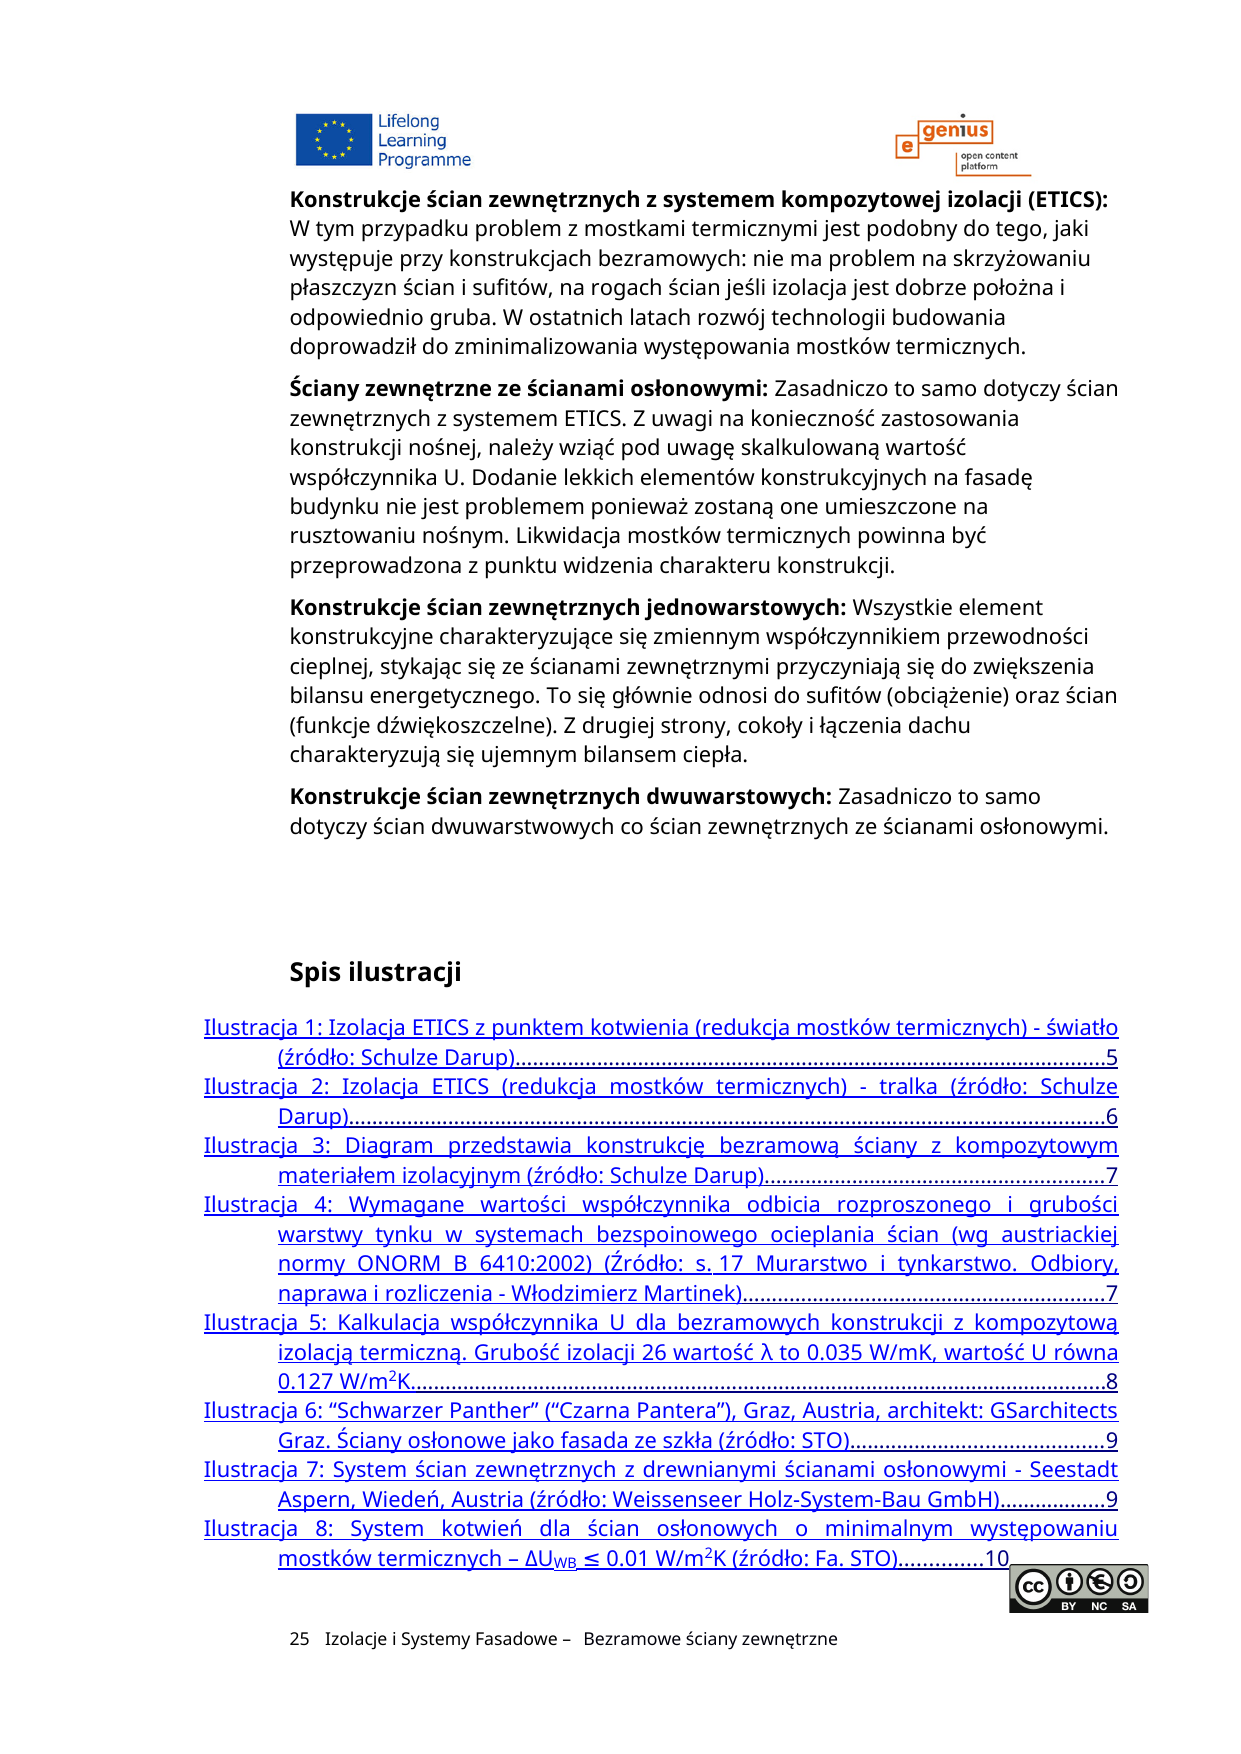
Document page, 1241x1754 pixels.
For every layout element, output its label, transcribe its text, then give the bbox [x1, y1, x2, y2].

text Ilustracja 8: System kotwień dla ścian osłonowych o minimalnym występowaniu mostków termicznych – ΔUWB ≤ 0.01 W/m2K (źródło: Fa. STO) 10 [204, 1513, 1119, 1539]
text Ilustracja 3: Diagram przedstawia konstrukcję bezramową ściany z kompozytowym materiałem izolacyjnym (źródło: Schulze Darup) 7 [204, 1130, 1119, 1155]
text Konstrukcje ścian zewnętrznych jednowarstowych: Wszystkie element konstrukcyjne charakteryzujące się zmiennym współczynnikiem przewodności cieplnej, stykając się ze ścianami zewnętrznymi przyczyniają się do zwiększenia bilansu energetycznego. To się głównie odnosi do sufitów (obciążenie) oraz ścian (funkcje dźwiękoszczelne). Z drugiej strony, cokoły i łączenia dachu charakteryzują się ujemnym bilansem ciepła. [289, 592, 1119, 769]
text Ilustracja 5: Kalkulacja współczynnika U dla bezramowych konstrukcji z kompozytową izolacją termiczną. Grubość izolacji 26 wartość λ to 0.035 W/mK, wartość U równa 0.127 W/m2K. 8 [204, 1334, 1119, 1395]
text Ilustracja 6: “Schwarzer Panther” (“Czarna Pantera”), Graz, Austria, architekt: GSarchitects Graz. Ściany osłonowe jako fasada ze szkła (źródło: STO) 9 [204, 1395, 1119, 1421]
text Ilustracja 7: System ścian zewnętrznych z drewnianymi ścianami osłonowymi - Seestadt Aspern, Wiedeń, Austria (źródło: Weissenseer Holz-System-Bau GmbH) 9 [204, 1454, 1119, 1480]
text Ściany zewnętrzne ze ścianami osłonowymi: Zasadniczo to samo dotyczy ścian zewnętrznych z systemem ETICS. Z uwagi na konieczność zastosowania konstrukcji nośnej, należy wziąć pod uwagę skalkulowaną wartość współczynnika U. Dodanie lekkich elementów konstrukcyjnych na fasadę budynku nie jest problemem ponieważ zostaną one umieszczone na rusztowaniu nośnym. Likwidacja mostków termicznych powinna być przeprowadzona z punktu widzenia charakteru konstrukcji. [289, 373, 1119, 579]
text Ilustracja 1: Izolacja ETICS z punktem kotwienia (redukcja mostków termicznych) - światło (źródło: Schulze Darup) 5 [204, 1012, 1119, 1037]
text Ilustracja 2: Izolacja ETICS (redukcja mostków termicznych) - tralka (źródło: Schulze Darup) 6 [204, 1098, 1119, 1130]
text Ilustracja 4: Wymagane wartości współczynnika odbicia rozproszonego i grubości warstwy tynku w systemach bezspoinowego ocieplania ścian (wg austriackiej normy ONORM B 6410:2002) (Źródło: s. 17 Murarstwo i tynkarstwo. Odbiory, naprawa i rozliczenia - Włodzimierz Martinek) 7 [204, 1189, 1119, 1214]
text Ilustracja 1: Izolacja ETICS z punktem kotwienia (redukcja mostków termicznych) - światło (źródło: Schulze Darup) 5 [204, 1039, 1119, 1071]
subtitle Spis ilustracji [289, 958, 1119, 987]
text Ilustracja 7: System ścian zewnętrznych z drewnianymi ścianami osłonowymi - Seestadt Aspern, Wiedeń, Austria (źródło: Weissenseer Holz-System-Bau GmbH) 9 [204, 1481, 1119, 1513]
text Ilustracja 4: Wymagane wartości współczynnika odbicia rozproszonego i grubości warstwy tynku w systemach bezspoinowego ocieplania ścian (wg austriackiej normy ONORM B 6410:2002) (Źródło: s. 17 Murarstwo i tynkarstwo. Odbiory, naprawa i rozliczenia - Włodzimierz Martinek) 7 [204, 1216, 1119, 1307]
text Ilustracja 3: Diagram przedstawia konstrukcję bezramową ściany z kompozytowym materiałem izolacyjnym (źródło: Schulze Darup) 7 [204, 1157, 1119, 1189]
text Ilustracja 2: Izolacja ETICS (redukcja mostków termicznych) - tralka (źródło: Schulze Darup) 6 [204, 1071, 1119, 1096]
text Ilustracja 5: Kalkulacja współczynnika U dla bezramowych konstrukcji z kompozytową izolacją termiczną. Grubość izolacji 26 wartość λ to 0.035 W/mK, wartość U równa 0.127 W/m2K. 8 [204, 1307, 1119, 1332]
text Ilustracja 8: System kotwień dla ścian osłonowych o minimalnym występowaniu mostków termicznych – ΔUWB ≤ 0.01 W/m2K (źródło: Fa. STO) 10 [204, 1540, 1119, 1572]
text Konstrukcje ścian zewnętrznych z systemem kompozytowej izolacji (ETICS): W tym przypadku problem z mostkami termicznymi jest podobny do tego, jaki występuje przy konstrukcjach bezramowych: nie ma problem na skrzyżowaniu płaszczyzn ścian i sufitów, na rogach ścian jeśli izolacja jest dobrze położna i odpowiednio gruba. W ostatnich latach rozwój technologii budowania doprowadził do zminimalizowania występowania mostków termicznych. [289, 183, 1119, 360]
text Ilustracja 6: “Schwarzer Panther” (“Czarna Pantera”), Graz, Austria, architekt: GSarchitects Graz. Ściany osłonowe jako fasada ze szkła (źródło: STO) 9 [204, 1422, 1119, 1454]
text Konstrukcje ścian zewnętrznych dwuwarstowych: Zasadniczo to samo dotyczy ścian dwuwarstwowych co ścian zewnętrznych ze ścianami osłonowymi. [289, 781, 1119, 840]
